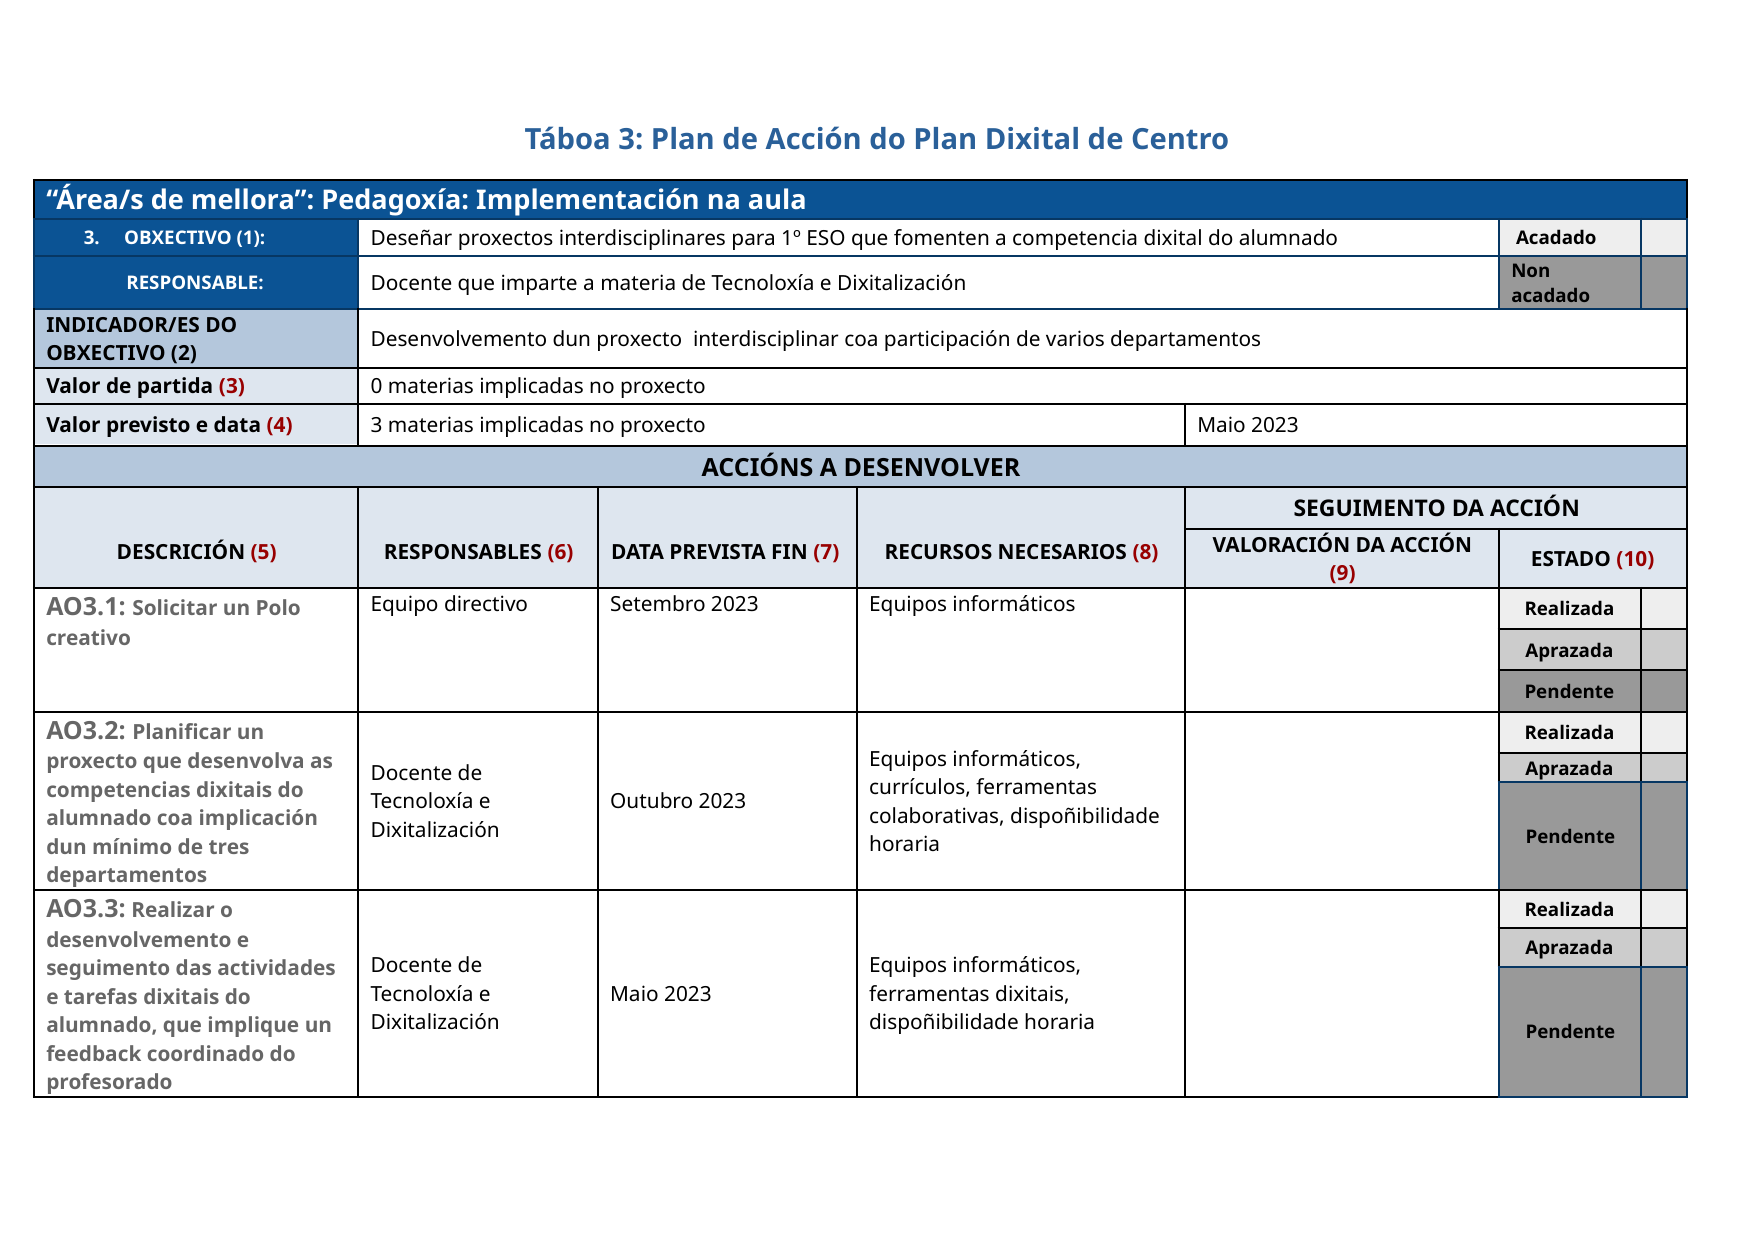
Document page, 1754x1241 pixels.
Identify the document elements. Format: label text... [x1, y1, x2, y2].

table_cell Outubro 2023 [599, 713, 856, 889]
table_cell [1186, 713, 1498, 889]
table_cell 3 materias implicadas no proxecto [359, 405, 1184, 444]
table_cell ACCIÓNS A DESENVOLVER [35, 447, 1686, 486]
table_cell DATA PREVISTA FIN (7) [599, 488, 856, 587]
table_cell INDICADOR/ES DO OBXECTIVO (2) [35, 310, 357, 367]
table_cell Pendente [1500, 671, 1640, 711]
table_cell Pendente [1500, 783, 1640, 889]
table_cell Maio 2023 [599, 891, 856, 1096]
table_cell [1186, 891, 1498, 1096]
table_cell RESPONSABLES (6) [359, 488, 597, 587]
table_cell AO3.2: Planificar un proxecto que desenvolva as competencias dixitais do alumnado coa implicación dun mínimo de tres departamentos [35, 713, 357, 889]
table_cell [1642, 891, 1686, 927]
table_cell [1642, 713, 1686, 752]
table_cell [1642, 589, 1686, 628]
table_cell Acadado [1500, 220, 1640, 255]
table_cell [1642, 630, 1686, 669]
table_cell Aprazada [1500, 929, 1640, 966]
table_cell [1642, 929, 1686, 966]
table_cell Deseñar proxectos interdisciplinares para 1º ESO que fomenten a competencia dixital do alumnado [359, 220, 1498, 255]
table_cell Pendente [1500, 968, 1640, 1096]
table_cell ESTADO (10) [1500, 530, 1686, 587]
table_cell Valor de partida (3) [35, 369, 357, 403]
table_cell [1642, 671, 1686, 711]
table_cell [1642, 257, 1686, 308]
table_cell Non acadado [1500, 257, 1640, 308]
table_cell Realizada [1500, 589, 1640, 628]
table_cell VALORACIÓN DA ACCIÓN (9) [1186, 530, 1498, 587]
table_cell Equipo directivo [359, 589, 597, 711]
table_cell [1642, 968, 1686, 1096]
table_cell Realizada [1500, 891, 1640, 927]
table_cell Docente que imparte a materia de Tecnoloxía e Dixitalización [359, 257, 1498, 308]
table_cell [1642, 783, 1686, 889]
table_cell [1642, 220, 1686, 255]
table_cell Setembro 2023 [599, 589, 856, 711]
table_cell Valor previsto e data (4) [35, 405, 357, 444]
table_cell 0 materias implicadas no proxecto [359, 369, 1686, 403]
table_cell SEGUIMENTO DA ACCIÓN [1186, 488, 1686, 528]
table_cell Docente de Tecnoloxía e Dixitalización [359, 713, 597, 889]
text Táboa 3: Plan de Acción do Plan Dixital de Centro [118, 118, 1636, 158]
table_cell RECURSOS NECESARIOS (8) [858, 488, 1184, 587]
table_cell RESPONSABLE: [35, 257, 357, 308]
table_cell AO3.1: Solicitar un Polo creativo [35, 589, 357, 711]
table_cell Realizada [1500, 713, 1640, 752]
table_cell AO3.3: Realizar o desenvolvemento e seguimento das actividades e tarefas dixitais do alumnado, que implique un feedback coordinado do profesorado [35, 891, 357, 1096]
table_cell Desenvolvemento dun proxecto interdisciplinar coa participación de varios departamentos [359, 310, 1686, 367]
table_cell [1642, 754, 1686, 781]
table_cell [1186, 589, 1498, 711]
table_cell Equipos informáticos [858, 589, 1184, 711]
table_cell Equipos informáticos, ferramentas dixitais, dispoñibilidade horaria [858, 891, 1184, 1096]
table_cell Aprazada [1500, 630, 1640, 669]
table_cell DESCRICIÓN (5) [35, 488, 357, 587]
table_cell Aprazada [1500, 754, 1640, 781]
table_cell Equipos informáticos, currículos, ferramentas colaborativas, dispoñibilidade horaria [858, 713, 1184, 889]
table_cell Maio 2023 [1186, 405, 1686, 444]
table_cell Docente de Tecnoloxía e Dixitalización [359, 891, 597, 1096]
table_cell 3. OBXECTIVO (1): [35, 220, 357, 255]
